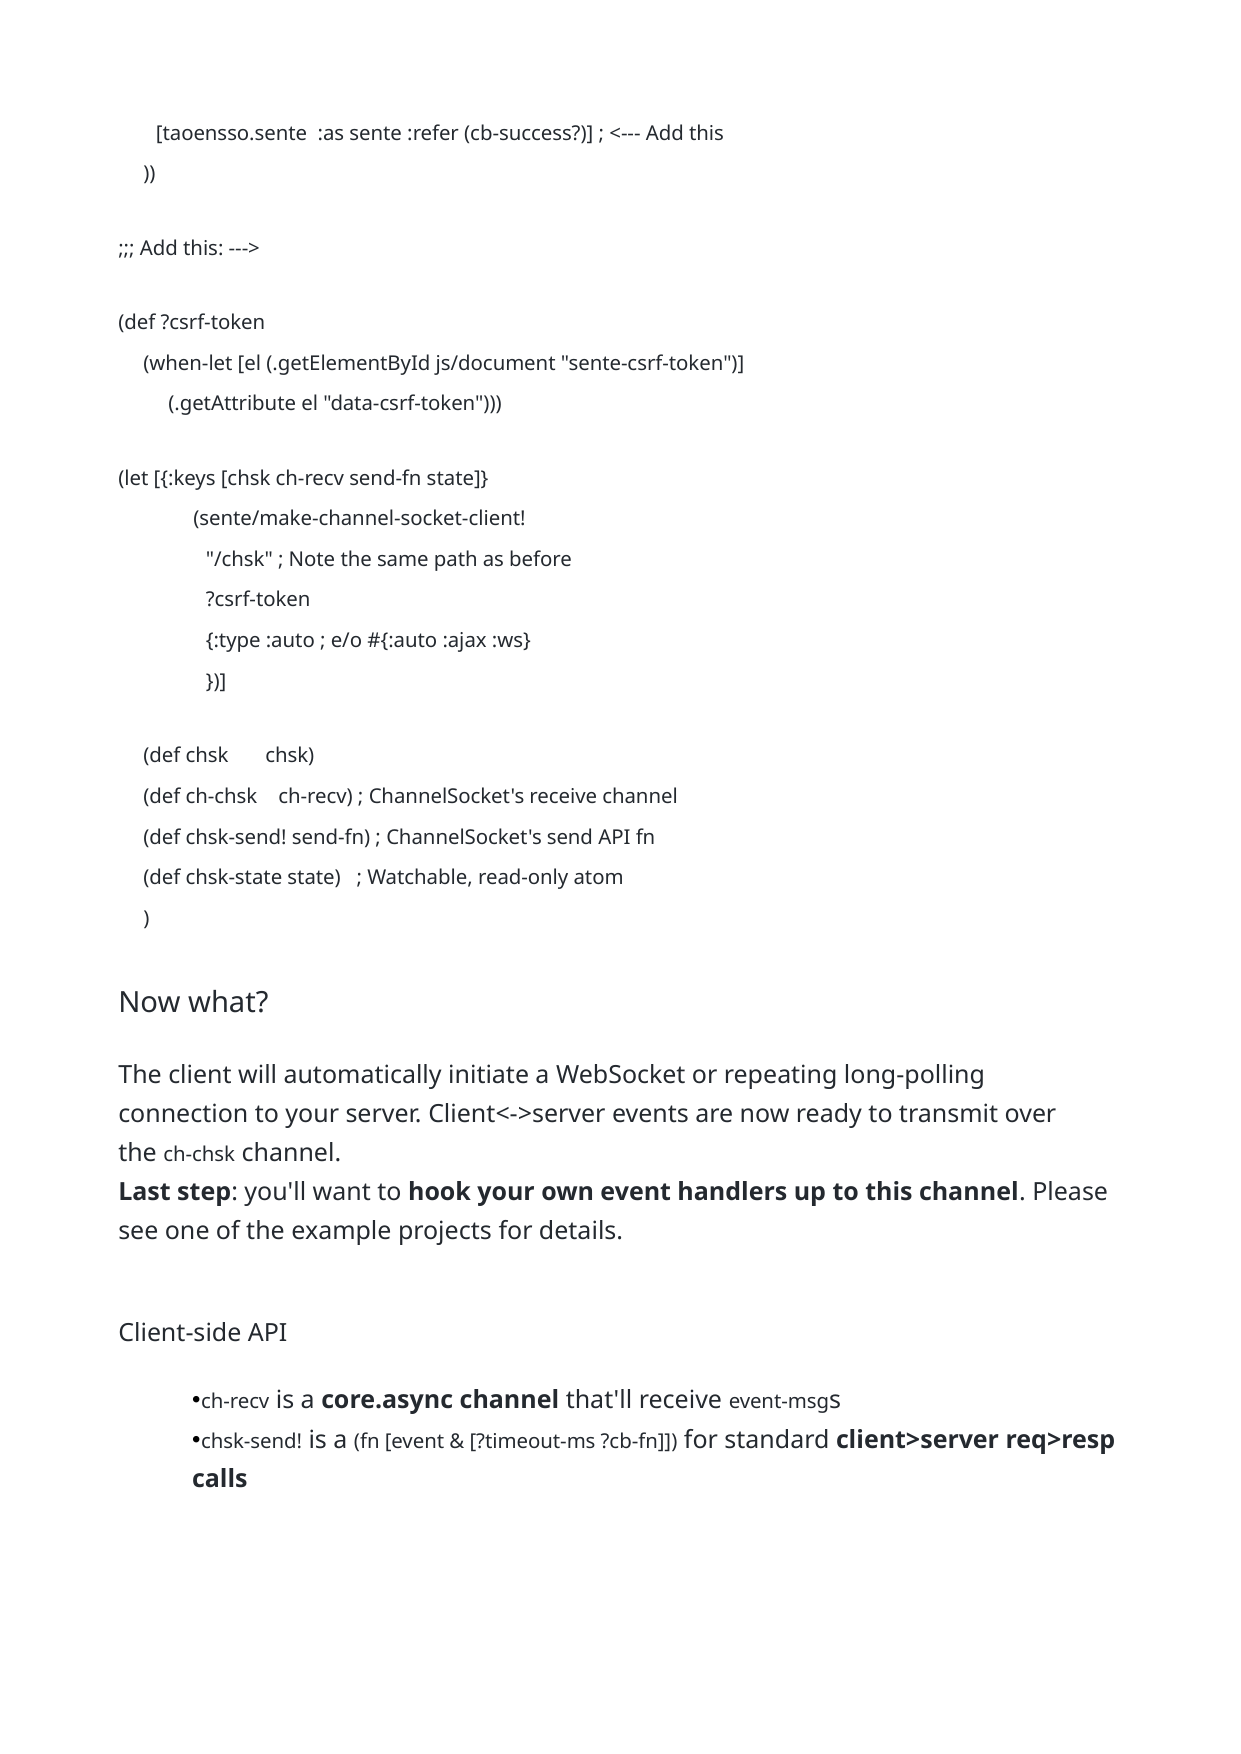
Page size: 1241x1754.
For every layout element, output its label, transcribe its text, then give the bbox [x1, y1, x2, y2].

text (def chsk chsk) [118, 741, 1122, 769]
text })] [118, 666, 1122, 694]
subtitle Now what? [118, 982, 1122, 1021]
text (let [{:keys [chsk ch-recv send-fn state]} [118, 464, 1122, 491]
text (def chsk-state state) ; Watchable, read-only atom [118, 863, 1122, 891]
list chsk-send! is a (fn [event & [?timeout-ms ?cb-fn]]) for standard client>server req>resp calls [118, 1421, 1122, 1494]
text ?csrf-token [118, 585, 1122, 613]
text The client will automatically initiate a WebSocket or repeating long-polling connection to your server. Client<->server events are now ready to transmit over the ch-chsk channel. [118, 1056, 1122, 1169]
text {:type :auto ; e/o #{:auto :ajax :ws} [118, 626, 1122, 654]
text [taoensso.sente :as sente :refer (cb-success?)] ; <--- Add this [118, 118, 1122, 146]
text )) [118, 159, 1122, 187]
text Last step: you'll want to hook your own event handlers up to this channel. Please see one of the example projects for details. [118, 1174, 1122, 1247]
subtitle Client-side API [118, 1315, 1122, 1349]
text (def ch-chsk ch-recv) ; ChannelSocket's receive channel [118, 782, 1122, 810]
text (def ?csrf-token [118, 308, 1122, 336]
list ch-recv is a core.async channel that'll receive event-msgs [118, 1382, 1122, 1416]
text (when-let [el (.getElementById js/document "sente-csrf-token")] [118, 348, 1122, 376]
text ) [118, 904, 1122, 932]
text ;;; Add this: ---> [118, 234, 1122, 261]
text (.getAttribute el "data-csrf-token"))) [118, 389, 1122, 417]
text (sente/make-channel-socket-client! [118, 504, 1122, 532]
text "/chsk" ; Note the same path as before [118, 544, 1122, 572]
text (def chsk-send! send-fn) ; ChannelSocket's send API fn [118, 822, 1122, 850]
